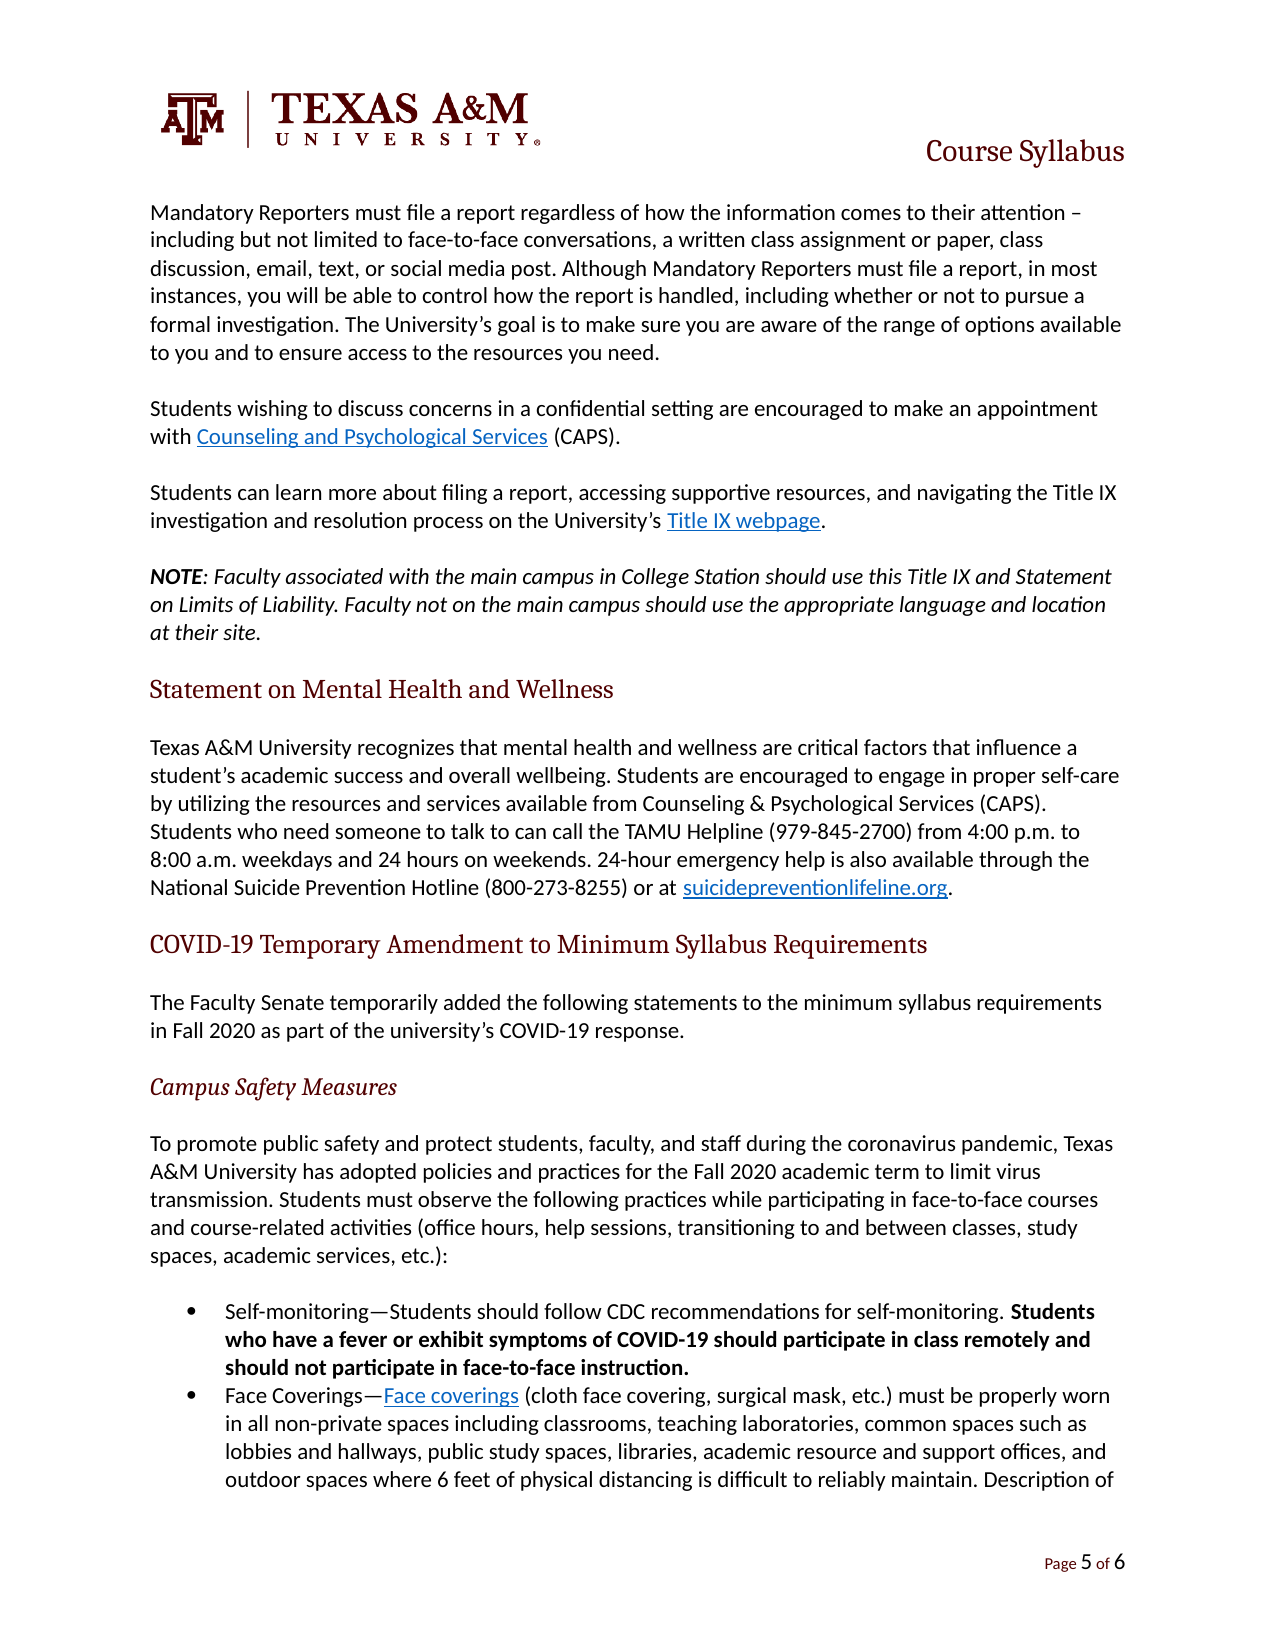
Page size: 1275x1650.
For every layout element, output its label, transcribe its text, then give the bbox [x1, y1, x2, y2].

picture [150, 75, 550, 162]
text Texas A&M University recognizes that mental health and wellness are critical factors that influence a student’s academic success and overall wellbeing. Students are encouraged to engage in proper self-care by utilizing the resources and services available from Counseling & Psychological Services (CAPS). Students who need someone to talk to can call the TAMU Helpline (979-845-2700) from 4:00 p.m. to 8:00 a.m. weekdays and 24 hours on weekends. 24-hour emergency help is also available through the National Suicide Prevention Hotline (800-273-8255) or at suicidepreventionlifeline.org. [150, 733, 1125, 901]
subtitle Statement on Mental Health and Wellness [150, 674, 1125, 705]
subtitle Campus Safety Measures [150, 1072, 1125, 1101]
text NOTE: Faculty associated with the main campus in College Station should use this Title IX and Statement on Limits of Liability. Faculty not on the main campus should use the appropriate language and location at their site. [150, 562, 1125, 646]
text The Faculty Senate temporarily added the following statements to the minimum syllabus requirements in Fall 2020 as part of the university’s COVID-19 response. [150, 988, 1125, 1044]
subtitle COVID-19 Temporary Amendment to Minimum Syllabus Requirements [150, 929, 1125, 960]
list Self-monitoring—Students should follow CDC recommendations for self-monitoring. Students who have a fever or exhibit symptoms of COVID-19 should participate in class remotely and should not participate in face-to-face instruction. [187, 1297, 1125, 1381]
text Students wishing to discuss concerns in a confidential setting are encouraged to make an appointment with Counseling and Psychological Services (CAPS). [150, 394, 1125, 450]
text Mandatory Reporters must file a report regardless of how the information comes to their attention – including but not limited to face-to-face conversations, a written class assignment or paper, class discussion, email, text, or social media post. Although Mandatory Reporters must file a report, in most instances, you will be able to control how the report is handled, including whether or not to pursue a formal investigation. The University’s goal is to make sure you are aware of the range of options available to you and to ensure access to the resources you need. [150, 198, 1125, 366]
text Students can learn more about filing a report, accessing supportive resources, and navigating the Title IX investigation and resolution process on the University’s Title IX webpage. [150, 478, 1125, 534]
list Face Coverings—Face coverings (cloth face covering, surgical mask, etc.) must be properly worn in all non-private spaces including classrooms, teaching laboratories, common spaces such as lobbies and hallways, public study spaces, libraries, academic resource and support offices, and outdoor spaces where 6 feet of physical distancing is difficult to reliably maintain. Description of [187, 1381, 1125, 1493]
text To promote public safety and protect students, faculty, and staff during the coronavirus pandemic, Texas A&M University has adopted policies and practices for the Fall 2020 academic term to limit virus transmission. Students must observe the following practices while participating in face-to-face courses and course-related activities (office hours, help sessions, transitioning to and between classes, study spaces, academic services, etc.): [150, 1129, 1125, 1269]
